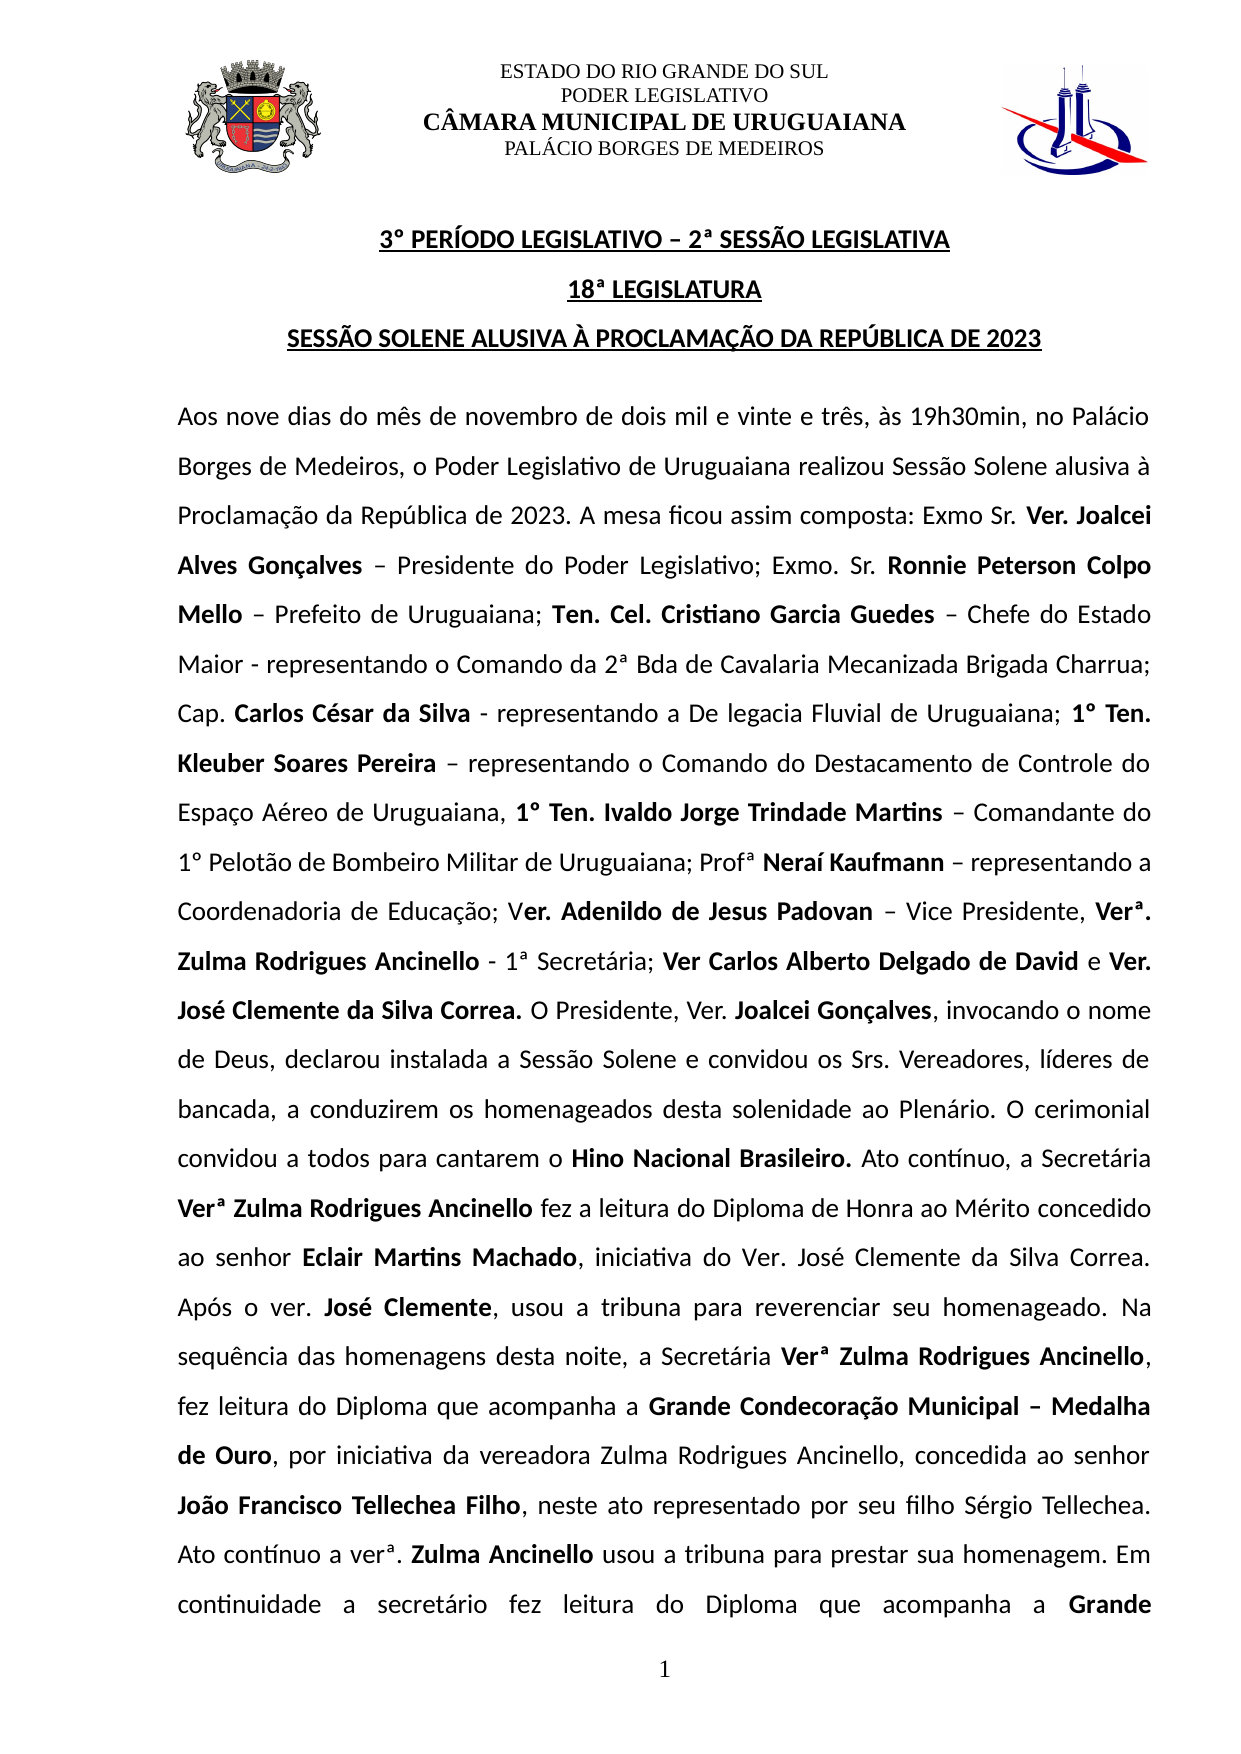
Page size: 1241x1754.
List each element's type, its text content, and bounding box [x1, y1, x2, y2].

subtitle SESSÃO SOLENE ALUSIVA À PROCLAMAÇÃO DA REPÚBLICA DE 2023 [177, 321, 1152, 354]
picture [185, 60, 321, 173]
text 18ª LEGISLATURA [177, 272, 1152, 305]
text 3º PERÍODO LEGISLATIVO – 2ª SESSÃO LEGISLATIVA [177, 222, 1152, 255]
text Aos nove dias do mês de novembro de dois mil e vinte e três, às 19h30min, no Palácio Borges de Medeiros, o Poder Legislativo de Uruguaiana realizou Sessão Solene alusiva à Proclamação da República de 2023. A mesa ficou assim composta: Exmo Sr. Ver. Joalcei Alves Gonçalves – Presidente do Poder Legislativo; Exmo. Sr. Ronnie Peterson Colpo Mello – Prefeito de Uruguaiana; Ten. Cel. Cristiano Garcia Guedes – Chefe do Estado Maior - representando o Comando da 2ª Bda de Cavalaria Mecanizada Brigada Charrua; Cap. Carlos César da Silva - representando a De legacia Fluvial de Uruguaiana; 1º Ten. Kleuber Soares Pereira – representando o Comando do Destacamento de Controle do Espaço Aéreo de Uruguaiana, 1º Ten. Ivaldo Jorge Trindade Martins – Comandante do 1º Pelotão de Bombeiro Militar de Uruguaiana; Profª Neraí Kaufmann – representando a Coordenadoria de Educação; Ver. Adenildo de Jesus Padovan – Vice Presidente, Verª. Zulma Rodrigues Ancinello - 1ª Secretária; Ver Carlos Alberto Delgado de David e Ver. José Clemente da Silva Correa. O Presidente, Ver. Joalcei Gonçalves, invocando o nome de Deus, declarou instalada a Sessão Solene e convidou os Srs. Vereadores, líderes de bancada, a conduzirem os homenageados desta solenidade ao Plenário. O cerimonial convidou a todos para cantarem o Hino Nacional Brasileiro. Ato contínuo, a Secretária Verª Zulma Rodrigues Ancinello fez a leitura do Diploma de Honra ao Mérito concedido ao senhor Eclair Martins Machado, iniciativa do Ver. José Clemente da Silva Correa. Após o ver. José Clemente, usou a tribuna para reverenciar seu homenageado. Na sequência das homenagens desta noite, a Secretária Verª Zulma Rodrigues Ancinello, fez leitura do Diploma que acompanha a Grande Condecoração Municipal – Medalha de Ouro, por iniciativa da vereadora Zulma Rodrigues Ancinello, concedida ao senhor João Francisco Tellechea Filho, neste ato representado por seu filho Sérgio Tellechea. Ato contínuo a verª. Zulma Ancinello usou a tribuna para prestar sua homenagem. Em continuidade a secretário fez leitura do Diploma que acompanha a Grande [177, 399, 1152, 1620]
picture [1001, 65, 1148, 175]
